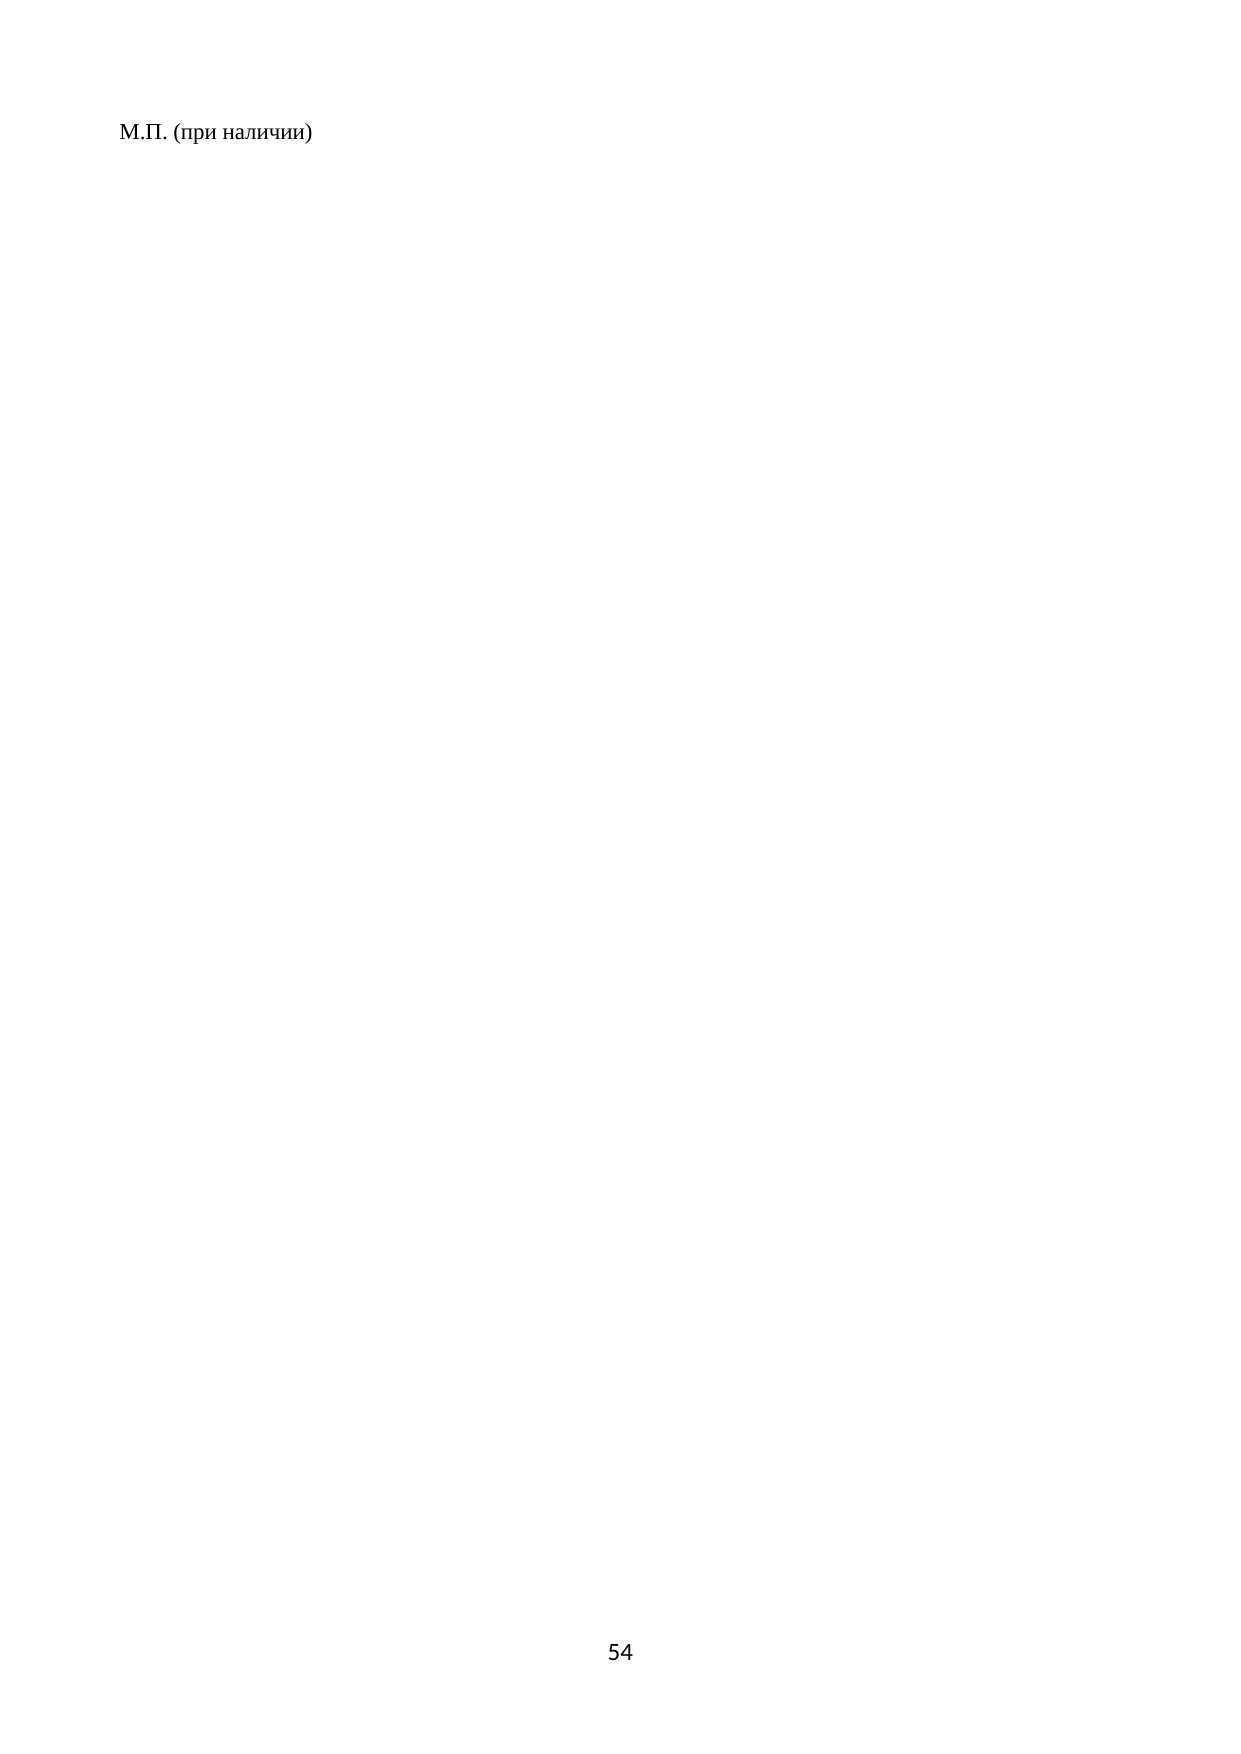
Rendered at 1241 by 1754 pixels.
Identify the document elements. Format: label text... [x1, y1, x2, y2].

table_cell М.П. (при наличии) [118, 118, 614, 144]
table_cell [615, 118, 1122, 144]
